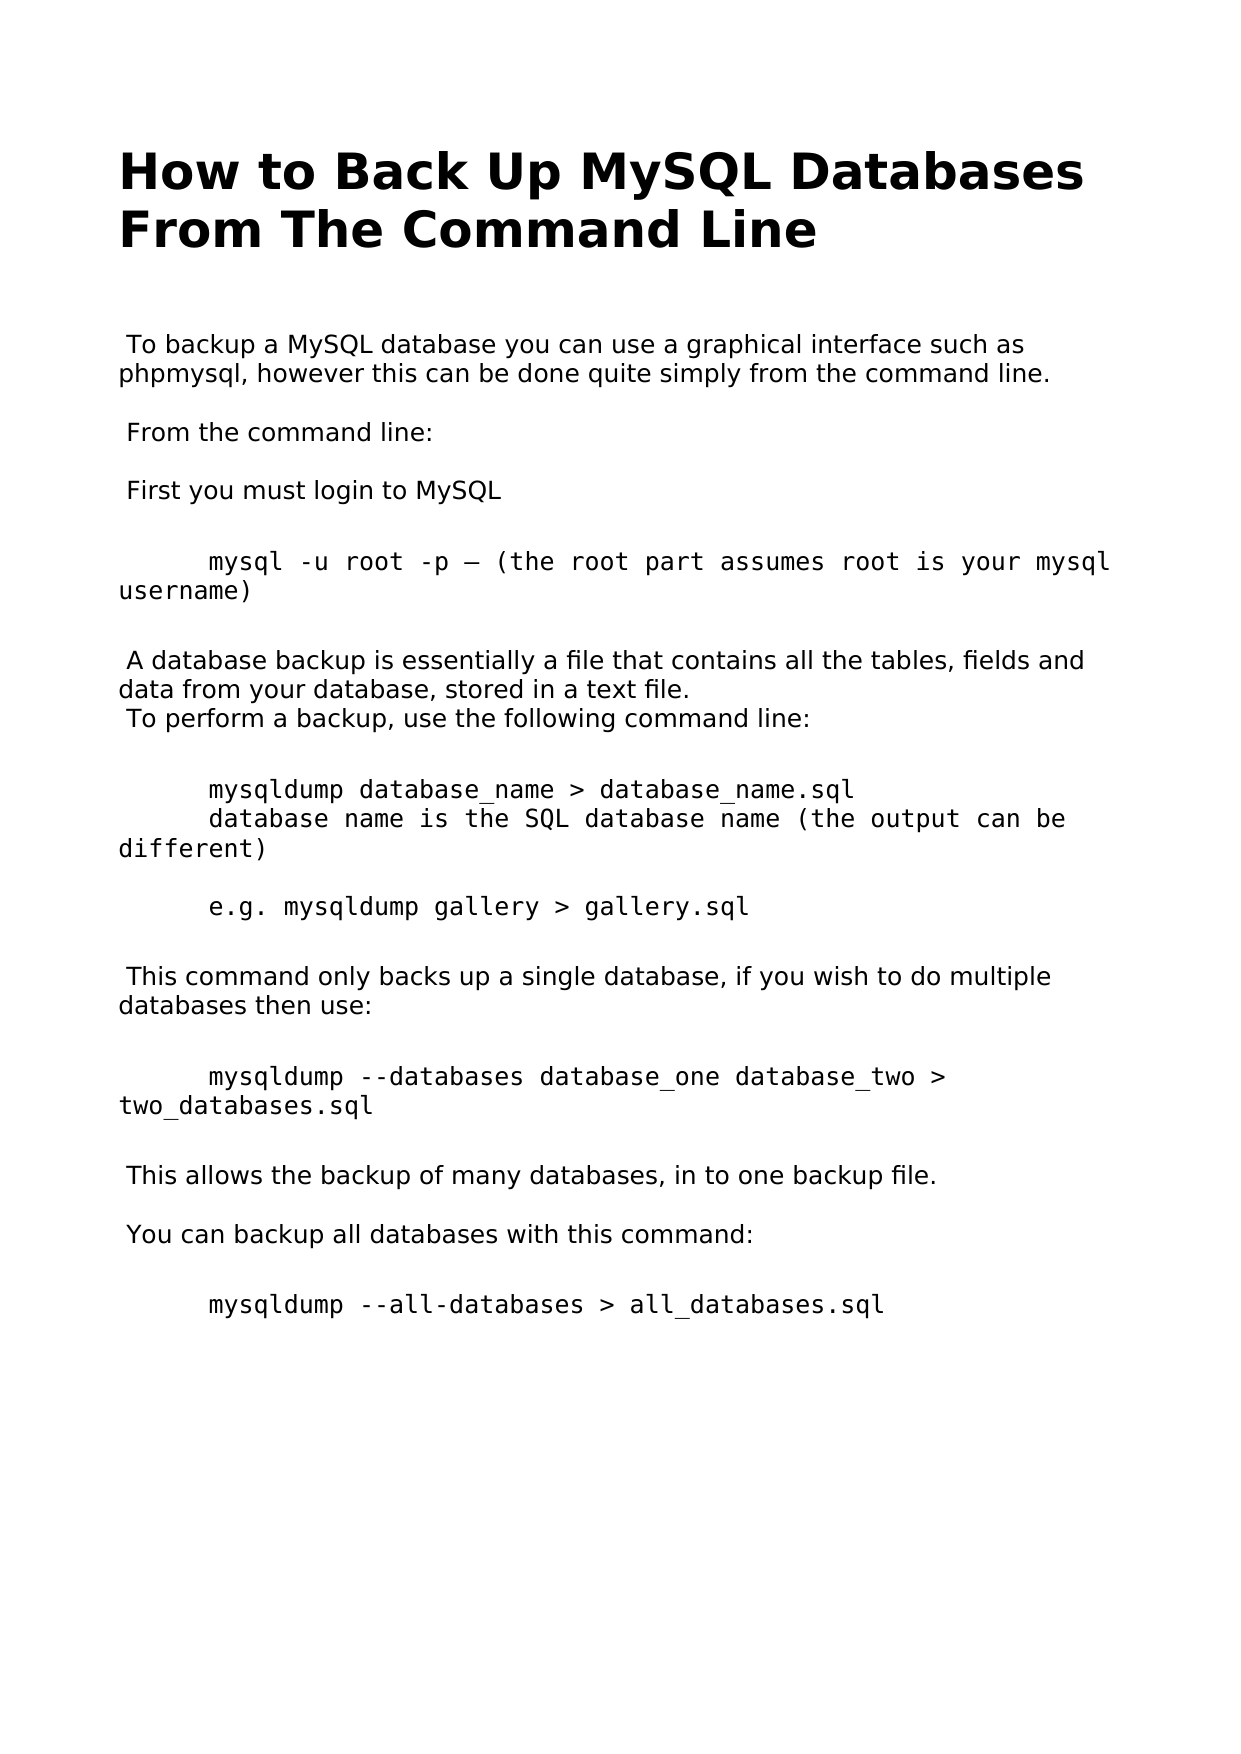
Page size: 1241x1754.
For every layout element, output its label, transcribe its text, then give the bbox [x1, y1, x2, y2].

text This allows the backup of many databases, in to one backup file. You can backup all databases with this command: [118, 1132, 1122, 1278]
subtitle How to Back Up MySQL Databases From The Command Line [118, 143, 1122, 259]
text mysqldump --databases database_one database_two > two_databases.sql [118, 1062, 1122, 1121]
text To backup a MySQL database you can use a graphical interface such as phpmysql, however this can be done quite simply from the command line. From the command line: First you must login to MySQL [118, 272, 1122, 534]
text A database backup is essentially a file that contains all the tables, fields and data from your database, stored in a text file. To perform a backup, use the following command line: [118, 617, 1122, 763]
text mysqldump database_name > database_name.sql database name is the SQL database name (the output can be different) e.g. mysqldump gallery > gallery.sql [118, 776, 1122, 921]
text mysql -u root -p — (the root part assumes root is your mysql username) [118, 547, 1122, 605]
text This command only backs up a single database, if you wish to do multiple databases then use: [118, 933, 1122, 1050]
text mysqldump --all-databases > all_databases.sql [118, 1291, 1122, 1320]
